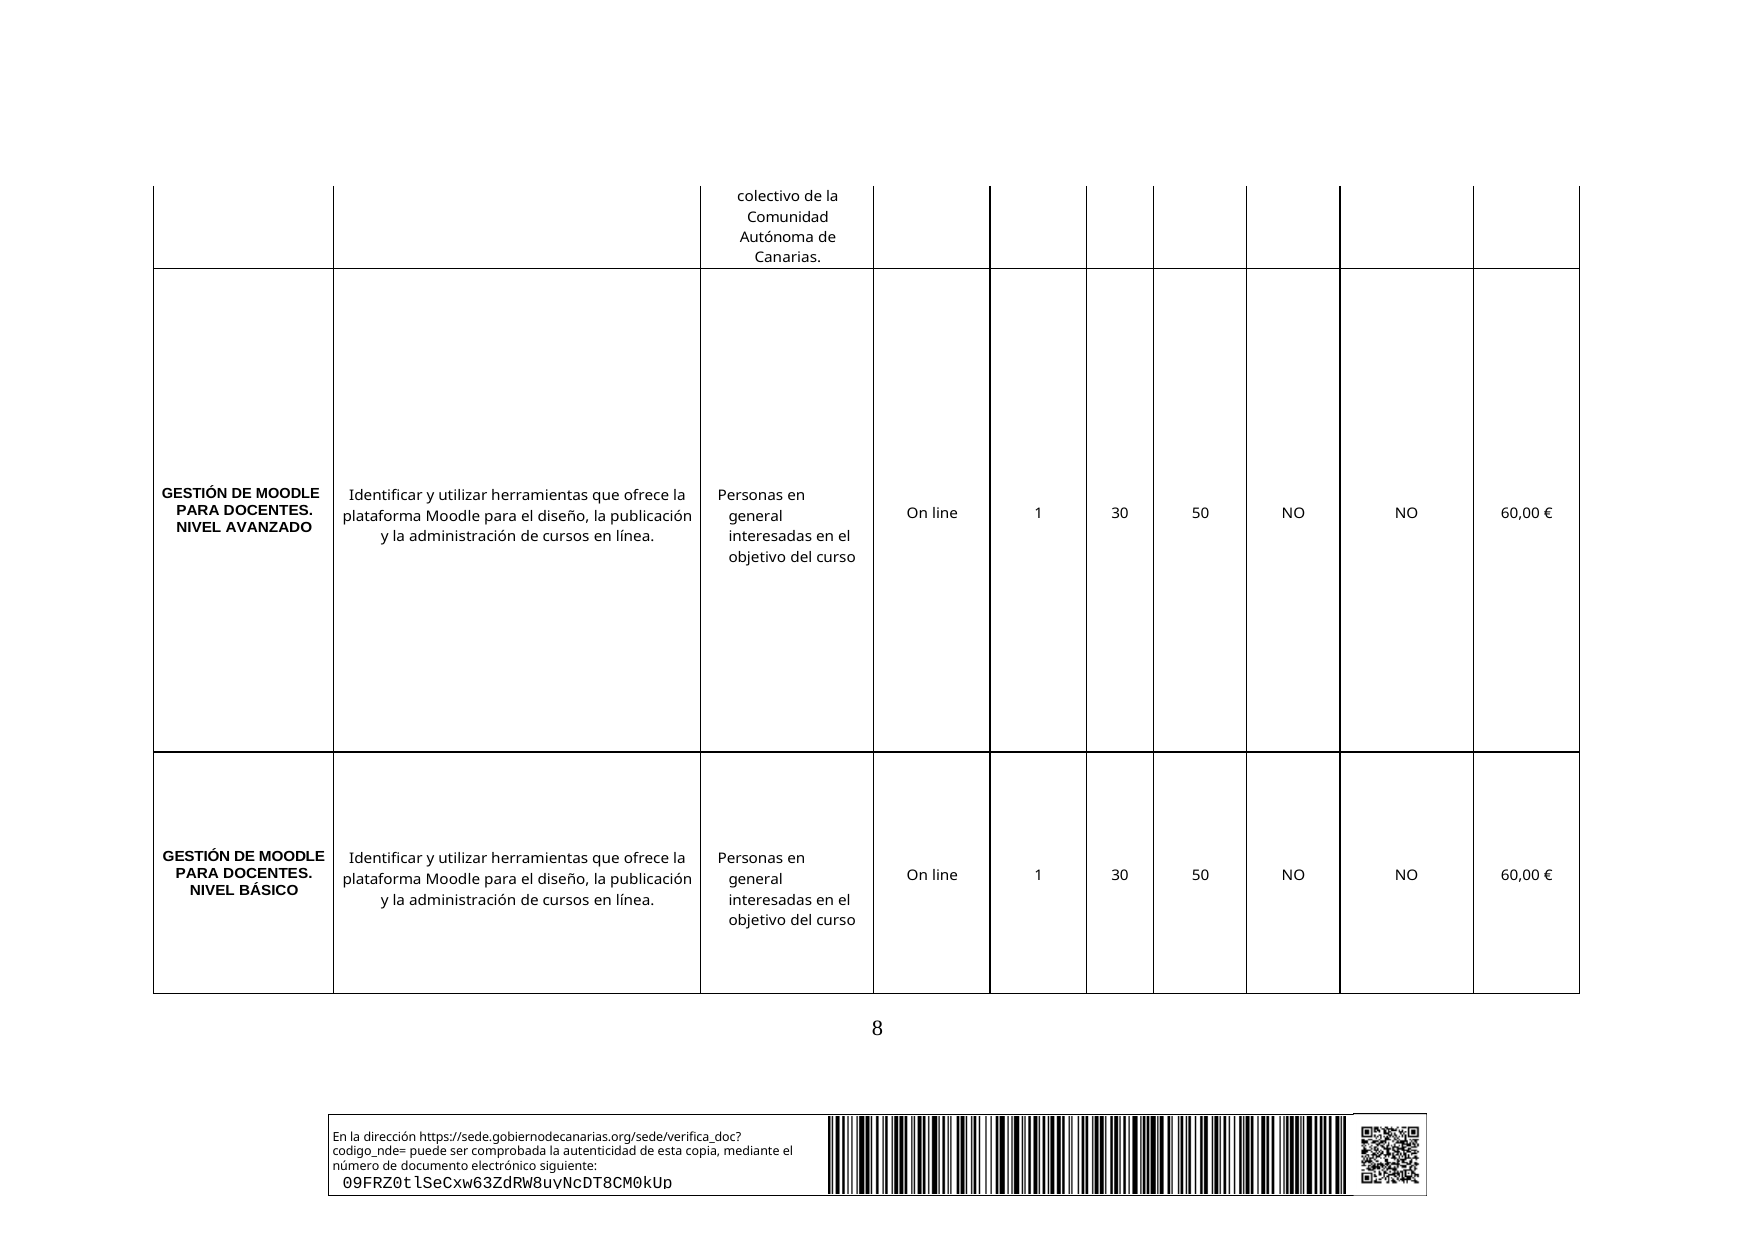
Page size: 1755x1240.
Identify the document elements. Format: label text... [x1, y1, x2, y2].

table_cell 50 [1154, 753, 1246, 993]
table_cell NO [1247, 753, 1339, 993]
table_header [154, 186, 333, 268]
table_header [991, 186, 1086, 268]
table_header [874, 186, 989, 268]
table_header [1247, 186, 1339, 268]
table_header [334, 186, 700, 268]
table_cell Personas en general interesadas en el objetivo del curso [701, 269, 873, 751]
table_cell GESTIÓN DE MOODLE PARA DOCENTES. NIVEL BÁSICO [154, 753, 333, 993]
table_header [1154, 186, 1246, 268]
table_cell Identificar y utilizar herramientas que ofrece la plataforma Moodle para el diseño, la publicación y la administración de cursos en línea. [334, 269, 700, 751]
table_header colectivo de la Comunidad Autónoma de Canarias. [701, 186, 873, 268]
table_cell NO [1247, 269, 1339, 751]
table_cell 50 [1154, 269, 1246, 751]
table_cell Identificar y utilizar herramientas que ofrece la plataforma Moodle para el diseño, la publicación y la administración de cursos en línea. [334, 753, 700, 993]
table_cell NO [1341, 753, 1473, 993]
text 8 [163, 1015, 1592, 1040]
table_cell On line [874, 269, 989, 751]
table_cell GESTIÓN DE MOODLE PARA DOCENTES. NIVEL AVANZADO [154, 269, 333, 751]
table_cell On line [874, 753, 989, 993]
table_header [1341, 186, 1473, 268]
table_header [1474, 186, 1579, 268]
table_cell 60,00 € [1474, 269, 1579, 751]
table_cell 30 [1087, 753, 1153, 993]
table_cell 1 [991, 269, 1086, 751]
table_cell 1 [991, 753, 1086, 993]
table_cell Personas en general interesadas en el objetivo del curso [701, 753, 873, 993]
table_cell 60,00 € [1474, 753, 1579, 993]
table_cell 30 [1087, 269, 1153, 751]
table_header [1087, 186, 1153, 268]
table_cell NO [1341, 269, 1473, 751]
